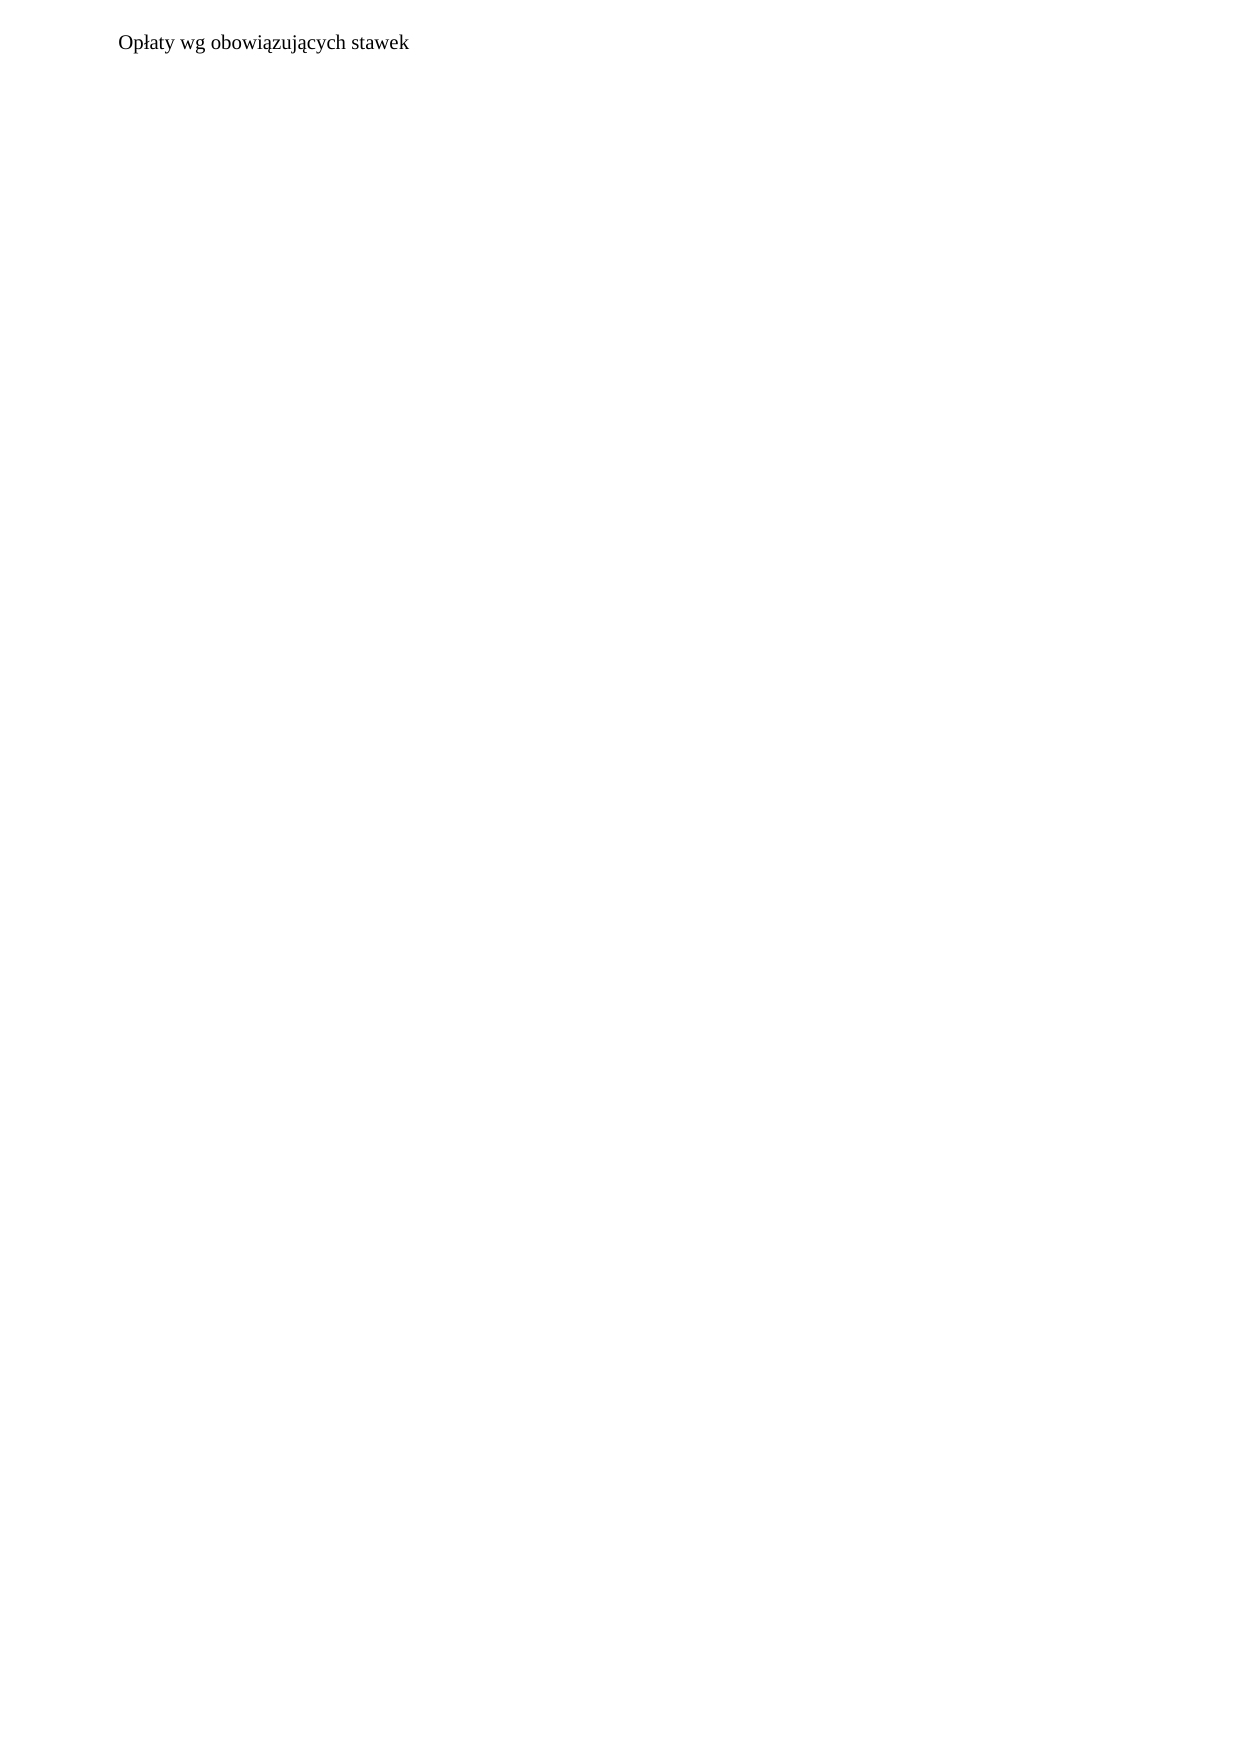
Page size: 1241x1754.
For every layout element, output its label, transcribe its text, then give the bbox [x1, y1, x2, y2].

text Opłaty wg obowiązujących stawek [118, 29, 1122, 54]
